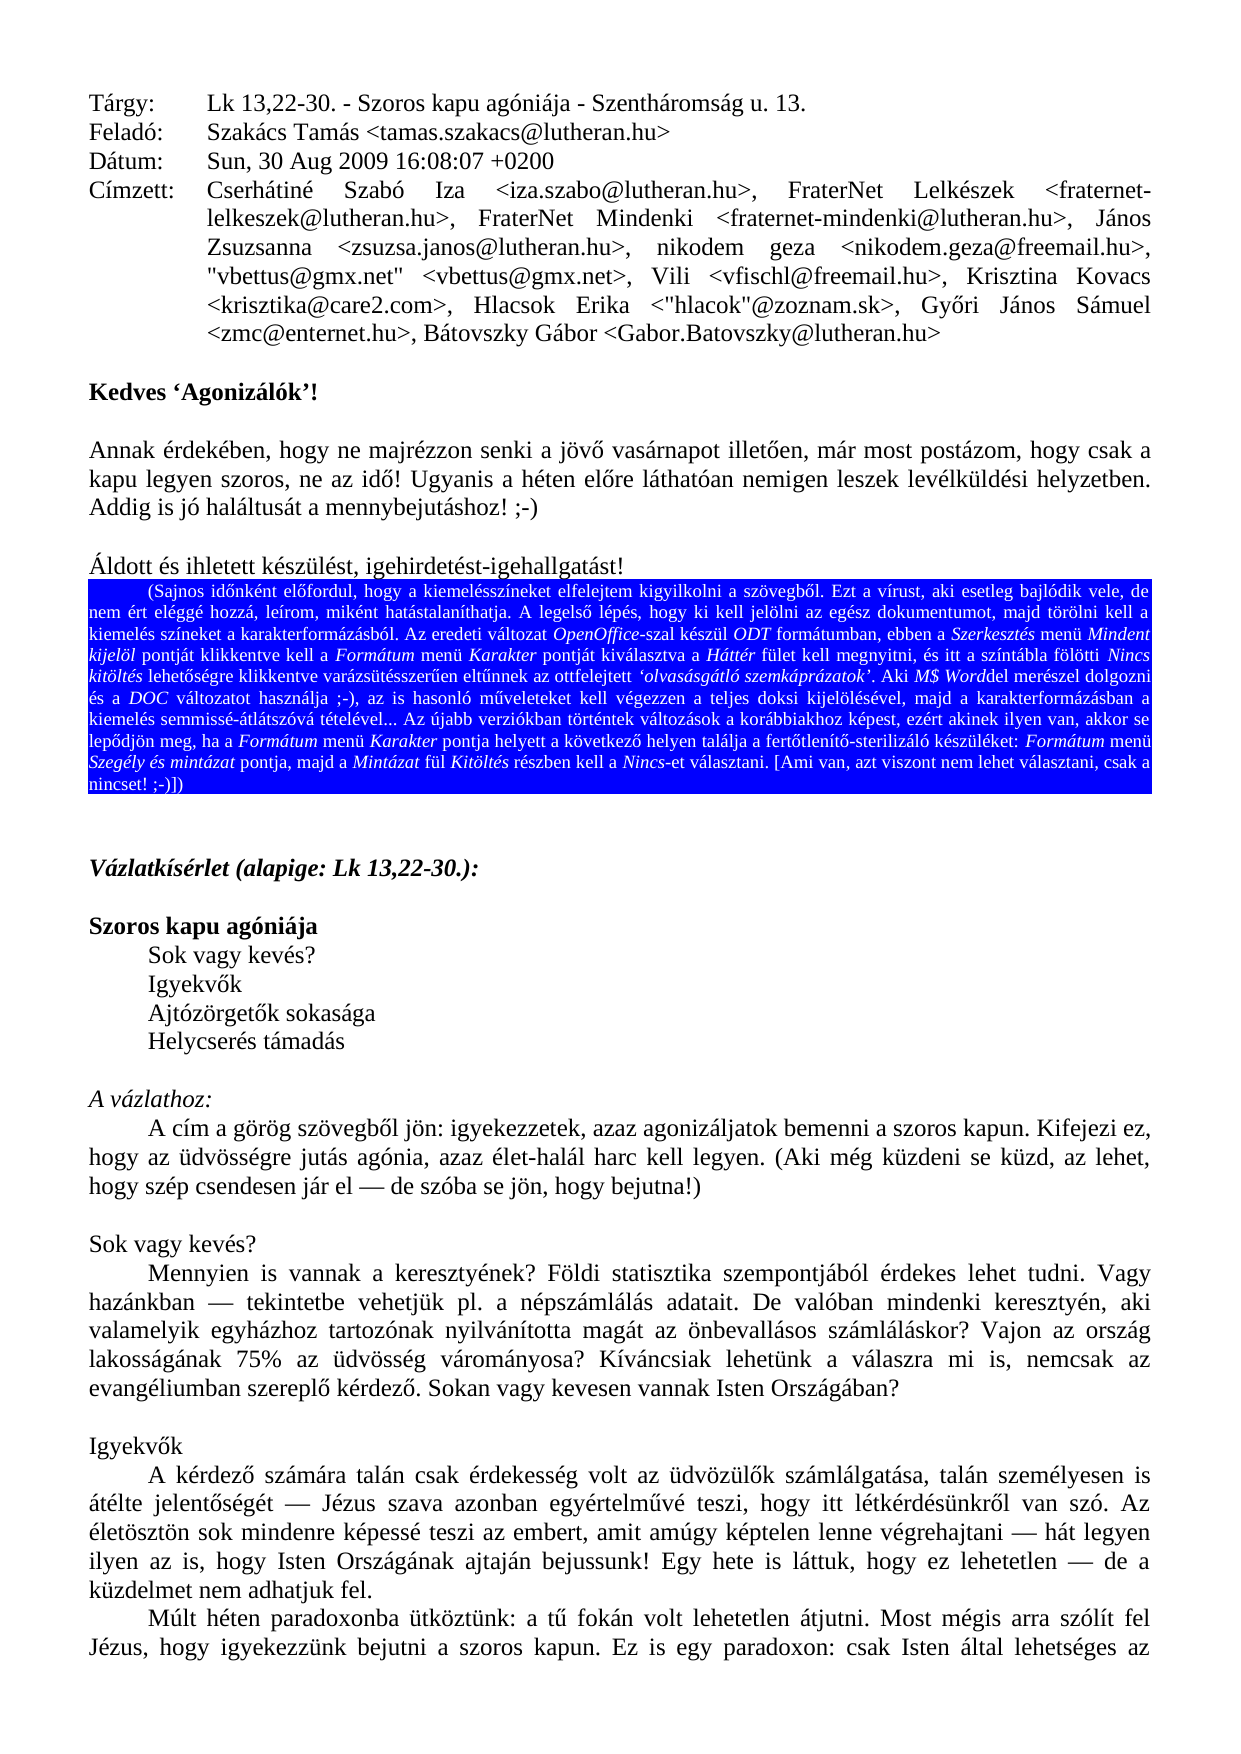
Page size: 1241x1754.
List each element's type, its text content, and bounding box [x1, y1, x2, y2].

text A kérdező számára talán csak érdekesség volt az üdvözülők számlálgatása, talán személyesen is átélte jelentőségét ― Jézus szava azonban egyértelművé teszi, hogy itt létkérdésünkről van szó. Az életösztön sok mindenre képessé teszi az embert, amit amúgy képtelen lenne végrehajtani ― hát legyen ilyen az is, hogy Isten Országának ajtaján bejussunk! Egy hete is láttuk, hogy ez lehetetlen ― de a küzdelmet nem adhatjuk fel. [88, 1460, 1152, 1603]
text Sok vagy kevés? [88, 940, 1152, 969]
text Feladó: Szakács Tamás <tamas.szakacs@lutheran.hu> [88, 117, 1152, 146]
text (Sajnos időnként előfordul, hogy a kiemelésszíneket elfelejtem kigyilkolni a szövegből. Ezt a vírust, aki esetleg bajlódik vele, de nem ért eléggé hozzá, leírom, miként hatástalaníthatja. A legelső lépés, hogy ki kell jelölni az egész dokumentumot, majd törölni kell a kiemelés színeket a karakterformázásból. Az eredeti változat OpenOffice-szal készül ODT formátumban, ebben a Szerkesztés menü Mindent kijelöl pontját klikkentve kell a Formátum menü Karakter pontját kiválasztva a Háttér fület kell megnyitni, és itt a színtábla fölötti Nincs kitöltés lehetőségre klikkentve varázsütésszerűen eltűnnek az ottfelejtett ‘olvasásgátló szemkáprázatok’. Aki M$ Worddel merészel dolgozni és a DOC változatot használja ;‑), az is hasonló műveleteket kell végezzen a teljes doksi kijelölésével, majd a karakterformázásban a kiemelés semmissé-átlátszóvá tételével... Az újabb verziókban történtek változások a korábbiakhoz képest, ezért akinek ilyen van, akkor se lepődjön meg, ha a Formátum menü Karakter pontja helyett a következő helyen találja a fertőtlenítő-sterilizáló készüléket: Formátum menü Szegély és mintázat pontja, majd a Mintázat fül Kitöltés részben kell a Nincs-et választani. [Ami van, azt viszont nem lehet választani, csak a nincset! ;‑)]) [88, 579, 1152, 794]
text Ajtózörgetők sokasága [88, 998, 1152, 1026]
text Igyekvők [88, 969, 1152, 998]
text Annak érdekében, hogy ne majrézzon senki a jövő vasárnapot illetően, már most postázom, hogy csak a kapu legyen szoros, ne az idő! Ugyanis a héten előre láthatóan nemigen leszek levélküldési helyzetben. Addig is jó haláltusát a mennybejutáshoz! ;-) [88, 435, 1152, 521]
text Múlt héten paradoxonba ütköztünk: a tű fokán volt lehetetlen átjutni. Most mégis arra szólít fel Jézus, hogy igyekezzünk bejutni a szoros kapun. Ez is egy paradoxon: csak Isten által lehetséges az [88, 1603, 1152, 1661]
text Igyekvők [88, 1431, 1152, 1460]
text A vázlathoz: [88, 1084, 1152, 1113]
subtitle Kedves ‘Agonizálók’! [88, 377, 1152, 406]
text Vázlatkísérlet (alapige: Lk 13,22-30.): [88, 853, 1152, 882]
text A cím a görög szövegből jön: igyekezzetek, azaz agonizáljatok bemenni a szoros kapun. Kifejezi ez, hogy az üdvösségre jutás agónia, azaz élet-halál harc kell legyen. (Aki még küzdeni se küzd, az lehet, hogy szép csendesen jár el ― de szóba se jön, hogy bejutna!) [88, 1113, 1152, 1199]
text Áldott és ihletett készülést, igehirdetést-igehallgatást! [88, 551, 1152, 579]
text Címzett: Cserhátiné Szabó Iza <iza.szabo@lutheran.hu>, FraterNet Lelkészek <fraternet-lelkeszek@lutheran.hu>, FraterNet Mindenki <fraternet-mindenki@lutheran.hu>, János Zsuzsanna <zsuzsa.janos@lutheran.hu>, nikodem geza <nikodem.geza@freemail.hu>, "vbettus@gmx.net" <vbettus@gmx.net>, Vili <vfischl@freemail.hu>, Krisztina Kovacs <krisztika@care2.com>, Hlacsok Erika <"hlacok"@zoznam.sk>, Győri János Sámuel <zmc@enternet.hu>, Bátovszky Gábor <Gabor.Batovszky@lutheran.hu> [88, 175, 1152, 347]
text Sok vagy kevés? [88, 1229, 1152, 1258]
text Mennyien is vannak a keresztyének? Földi statisztika szempontjából érdekes lehet tudni. Vagy hazánkban ― tekintetbe vehetjük pl. a népszámlálás adatait. De valóban mindenki keresztyén, aki valamelyik egyházhoz tartozónak nyilvánította magát az önbevallásos számláláskor? Vajon az ország lakosságának 75% az üdvösség várományosa? Kíváncsiak lehetünk a válaszra mi is, nemcsak az evangéliumban szereplő kérdező. Sokan vagy kevesen vannak Isten Országában? [88, 1258, 1152, 1402]
text Szoros kapu agóniája [88, 911, 1152, 940]
text Helycserés támadás [88, 1026, 1152, 1055]
text Dátum: Sun, 30 Aug 2009 16:08:07 +0200 [88, 146, 1152, 175]
text Tárgy: Lk 13,22-30. - Szoros kapu agóniája - Szentháromság u. 13. [88, 88, 1152, 117]
